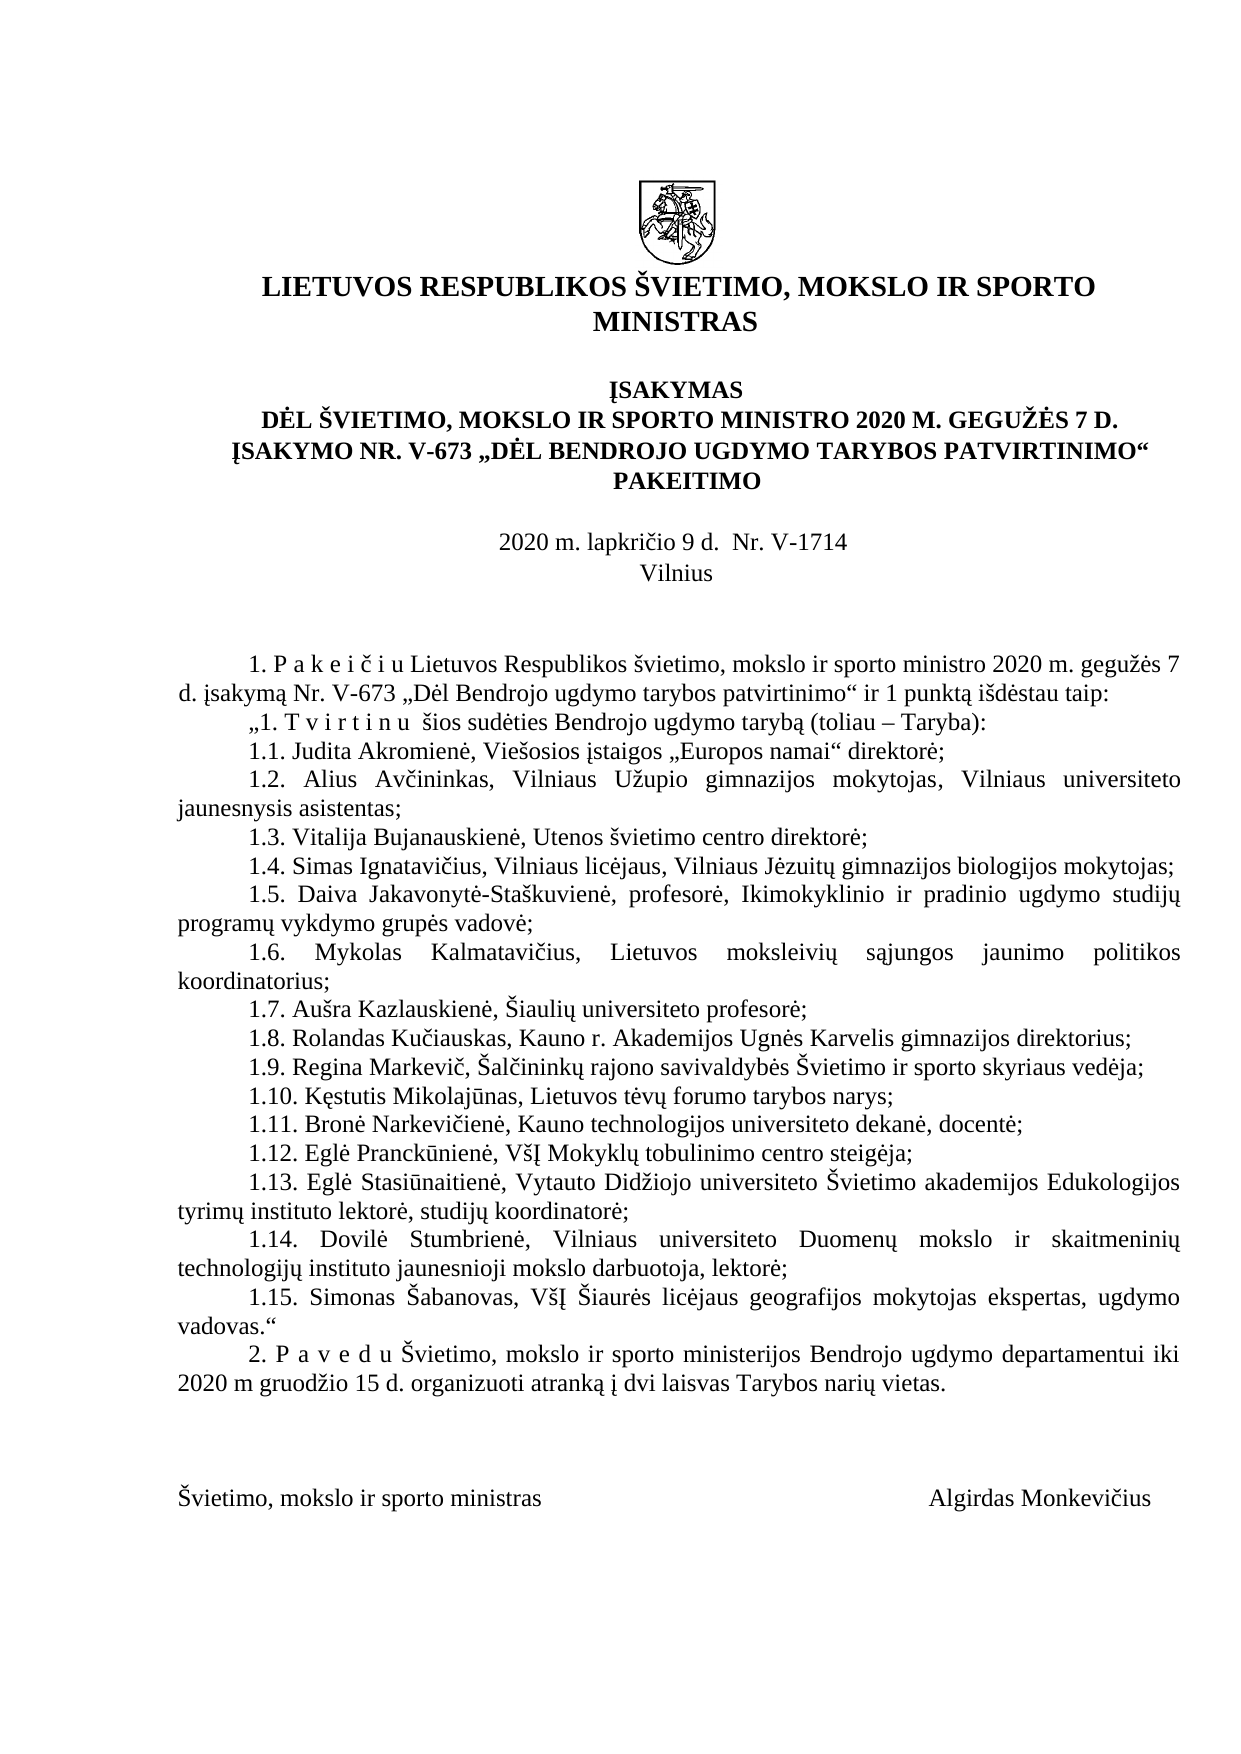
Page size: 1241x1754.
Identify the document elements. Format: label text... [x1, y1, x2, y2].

text „1. T v i r t i n u šios sudėties Bendrojo ugdymo tarybą (toliau – Taryba): [177, 707, 1181, 736]
text 1.1. Judita Akromienė, Viešosios įstaigos „Europos namai“ direktorė; [177, 736, 1181, 764]
text 1.6. Mykolas Kalmatavičius, Lietuvos moksleivių sąjungos jaunimo politikos koordinatorius; [177, 937, 1181, 994]
text DĖL ŠVIETIMO, MOKSLO IR SPORTO MINISTRO 2020 M. GEGUŽĖS 7 D. ĮSAKYMO NR. V-673 „DĖL BENDROJO UGDYMO TARYBOS PATVIRTINIMO“ PAKEITIMO [198, 406, 1181, 495]
text 1.9. Regina Markevič, Šalčininkų rajono savivaldybės Švietimo ir sporto skyriaus vedėja; [177, 1052, 1181, 1081]
text Švietimo, mokslo ir sporto ministras Algirdas Monkevičius [177, 1483, 1181, 1512]
text 1.5. Daiva Jakavonytė-Staškuvienė, profesorė, Ikimokyklinio ir pradinio ugdymo studijų programų vykdymo grupės vadovė; [177, 879, 1181, 937]
text 1.14. Dovilė Stumbrienė, Vilniaus universiteto Duomenų mokslo ir skaitmeninių technologijų instituto jaunesnioji mokslo darbuotoja, lektorė; [177, 1224, 1181, 1282]
text 2. P a v e d u Švietimo, mokslo ir sporto ministerijos Bendrojo ugdymo departamentui iki 2020 m gruodžio 15 d. organizuoti atranką į dvi laisvas Tarybos narių vietas. [177, 1339, 1181, 1397]
text 1.2. Alius Avčininkas, Vilniaus Užupio gimnazijos mokytojas, Vilniaus universiteto jaunesnysis asistentas; [177, 764, 1181, 822]
text 1.10. Kęstutis Mikolajūnas, Lietuvos tėvų forumo tarybos narys; [177, 1081, 1181, 1109]
text 1. P a k e i č i u Lietuvos Respublikos švietimo, mokslo ir sporto ministro 2020 m. gegužės 7 d. įsakymą Nr. V-673 „Dėl Bendrojo ugdymo tarybos patvirtinimo“ ir 1 punktą išdėstau taip: [178, 649, 1181, 707]
text 1.12. Eglė Pranckūnienė, VšĮ Mokyklų tobulinimo centro steigėja; [177, 1138, 1181, 1167]
text 1.7. Aušra Kazlauskienė, Šiaulių universiteto profesorė; [177, 994, 1181, 1023]
text 1.11. Bronė Narkevičienė, Kauno technologijos universiteto dekanė, docentė; [177, 1109, 1181, 1138]
text LIETUVOS RESPUBLIKOS ŠVIETIMO, MOKSLO IR SPORTO MINISTRAS [177, 269, 1181, 338]
text Vilnius [177, 558, 1181, 587]
text 1.8. Rolandas Kučiauskas, Kauno r. Akademijos Ugnės Karvelis gimnazijos direktorius; [177, 1023, 1181, 1052]
text 1.15. Simonas Šabanovas, VšĮ Šiaurės licėjaus geografijos mokytojas ekspertas, ugdymo vadovas.“ [177, 1282, 1181, 1339]
text 1.13. Eglė Stasiūnaitienė, Vytauto Didžiojo universiteto Švietimo akademijos Edukologijos tyrimų instituto lektorė, studijų koordinatorė; [177, 1167, 1181, 1224]
text ĮSAKYMAS [198, 375, 1159, 404]
text 1.4. Simas Ignatavičius, Vilniaus licėjaus, Vilniaus Jėzuitų gimnazijos biologijos mokytojas; [177, 851, 1181, 879]
text 1.3. Vitalija Bujanauskienė, Utenos švietimo centro direktorė; [177, 822, 1181, 851]
text 2020 m. lapkričio 9 d. Nr. V-1714 [177, 527, 1181, 556]
